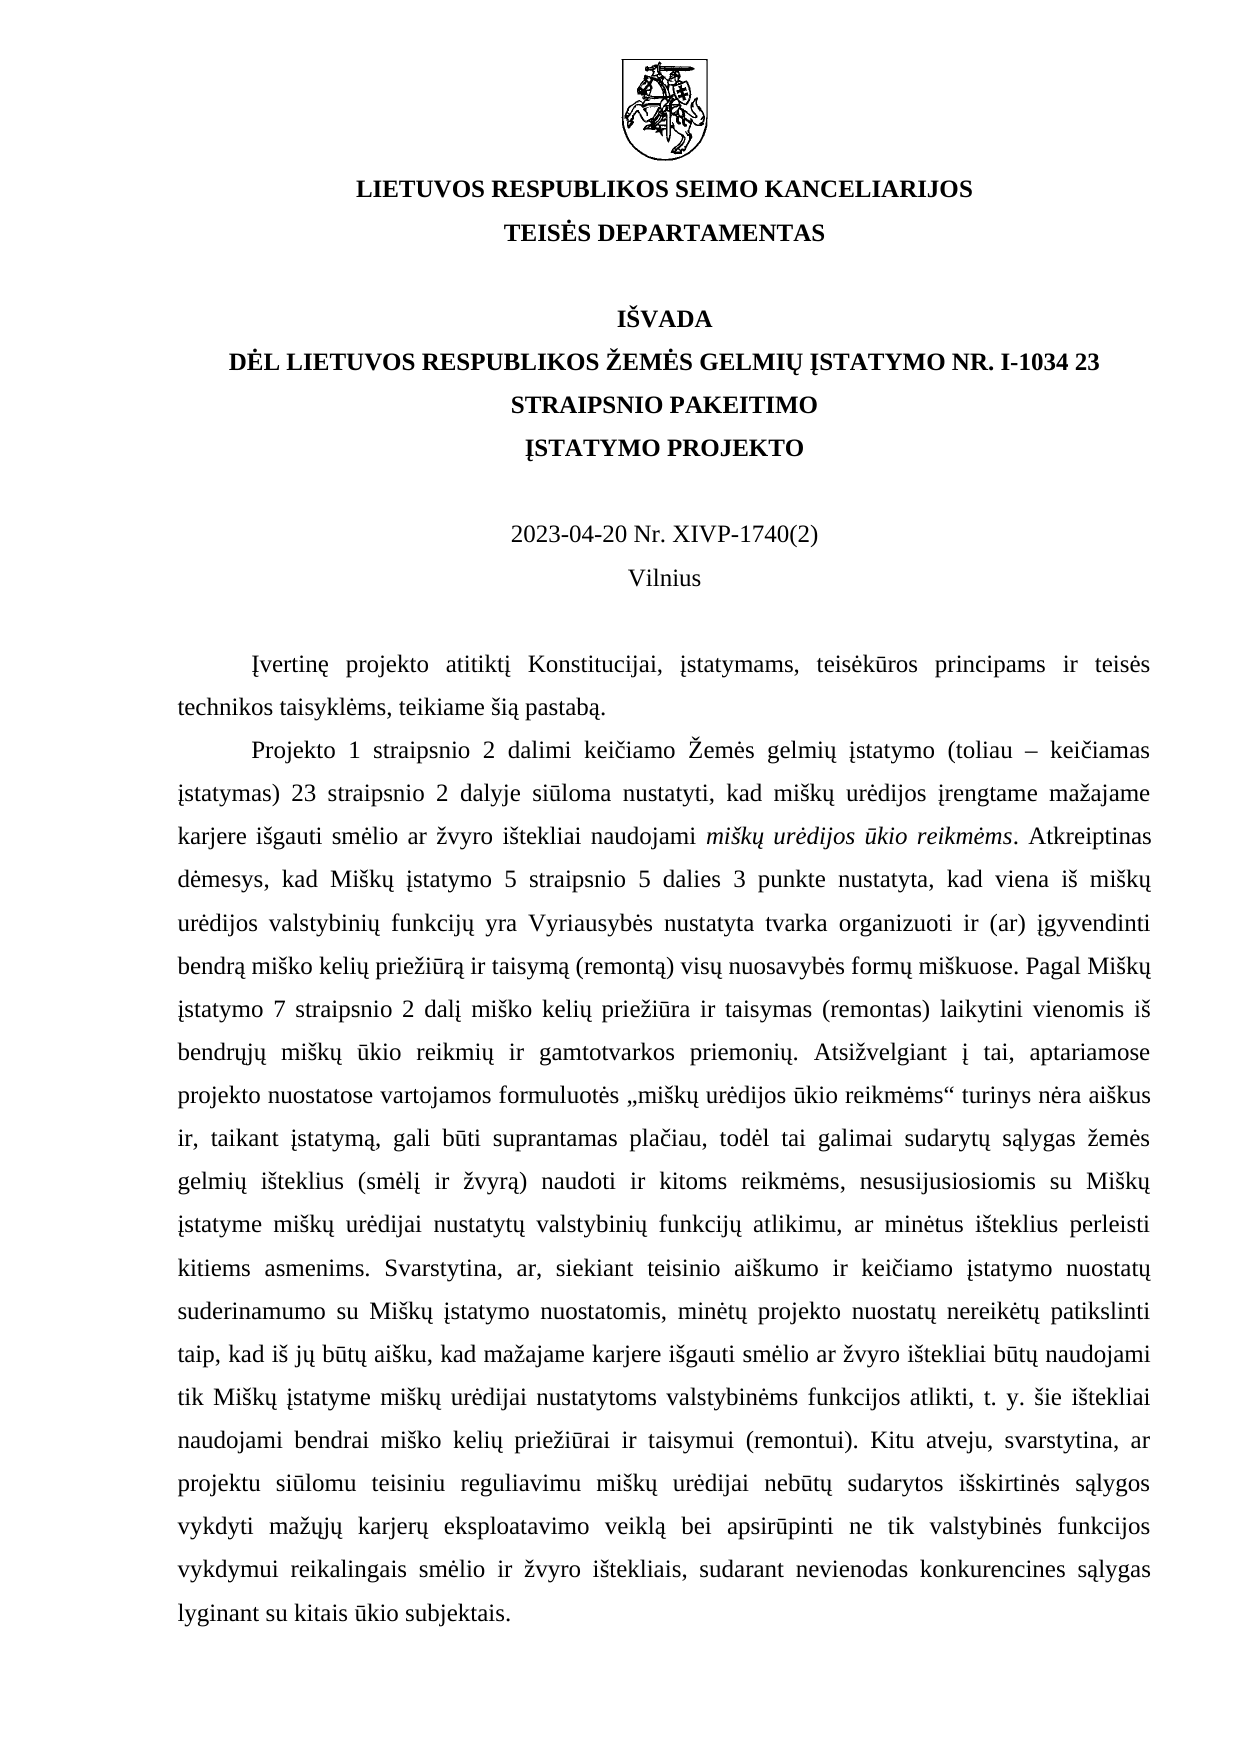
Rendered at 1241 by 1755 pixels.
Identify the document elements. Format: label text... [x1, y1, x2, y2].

subtitle TEISĖS DEPARTAMENTAS [177, 218, 1152, 246]
text Projekto 1 straipsnio 2 dalimi keičiamo Žemės gelmių įstatymo (toliau – keičiamas įstatymas) 23 straipsnio 2 dalyje siūloma nustatyti, kad miškų urėdijos įrengtame mažajame karjere išgauti smėlio ar žvyro ištekliai naudojami miškų urėdijos ūkio reikmėms. Atkreiptinas dėmesys, kad Miškų įstatymo 5 straipsnio 5 dalies 3 punkte nustatyta, kad viena iš miškų urėdijos valstybinių funkcijų yra Vyriausybės nustatyta tvarka organizuoti ir (ar) įgyvendinti bendrą miško kelių priežiūrą ir taisymą (remontą) visų nuosavybės formų miškuose. Pagal Miškų įstatymo 7 straipsnio 2 dalį miško kelių priežiūra ir taisymas (remontas) laikytini vienomis iš bendrųjų miškų ūkio reikmių ir gamtotvarkos priemonių. Atsižvelgiant į tai, aptariamose projekto nuostatose vartojamos formuluotės „miškų urėdijos ūkio reikmėms“ turinys nėra aiškus ir, taikant įstatymą, gali būti suprantamas plačiau, todėl tai galimai sudarytų sąlygas žemės gelmių išteklius (smėlį ir žvyrą) naudoti ir kitoms reikmėms, nesusijusiosiomis su Miškų įstatyme miškų urėdijai nustatytų valstybinių funkcijų atlikimu, ar minėtus išteklius perleisti kitiems asmenims. Svarstytina, ar, siekiant teisinio aiškumo ir keičiamo įstatymo nuostatų suderinamumo su Miškų įstatymo nuostatomis, minėtų projekto nuostatų nereikėtų patikslinti taip, kad iš jų būtų aišku, kad mažajame karjere išgauti smėlio ar žvyro ištekliai būtų naudojami tik Miškų įstatyme miškų urėdijai nustatytoms valstybinėms funkcijos atlikti, t. y. šie ištekliai naudojami bendrai miško kelių priežiūrai ir taisymui (remontui). Kitu atveju, svarstytina, ar projektu siūlomu teisiniu reguliavimu miškų urėdijai nebūtų sudarytos išskirtinės sąlygos vykdyti mažųjų karjerų eksploatavimo veiklą bei apsirūpinti ne tik valstybinės funkcijos vykdymui reikalingais smėlio ir žvyro ištekliais, sudarant nevienodas konkurencines sąlygas lyginant su kitais ūkio subjektais. [177, 735, 1152, 1626]
text DĖL LIETUVOS RESPUBLIKOS ŽEMĖS GELMIŲ ĮSTATYMO NR. I-1034 23 STRAIPSNIO PAKEITIMO [177, 347, 1152, 419]
text 2023-04-20 Nr. XIVP-1740(2) [177, 519, 1152, 548]
text LIETUVOS RESPUBLIKOS SEIMO KANCELIARIJOS [177, 174, 1152, 203]
text IŠVADA [177, 304, 1152, 333]
text ĮSTATYMO PROJEKTO [177, 433, 1152, 462]
text Vilnius [177, 563, 1152, 591]
text Įvertinę projekto atitiktį Konstitucijai, įstatymams, teisėkūros principams ir teisės technikos taisyklėms, teikiame šią pastabą. [177, 649, 1152, 721]
